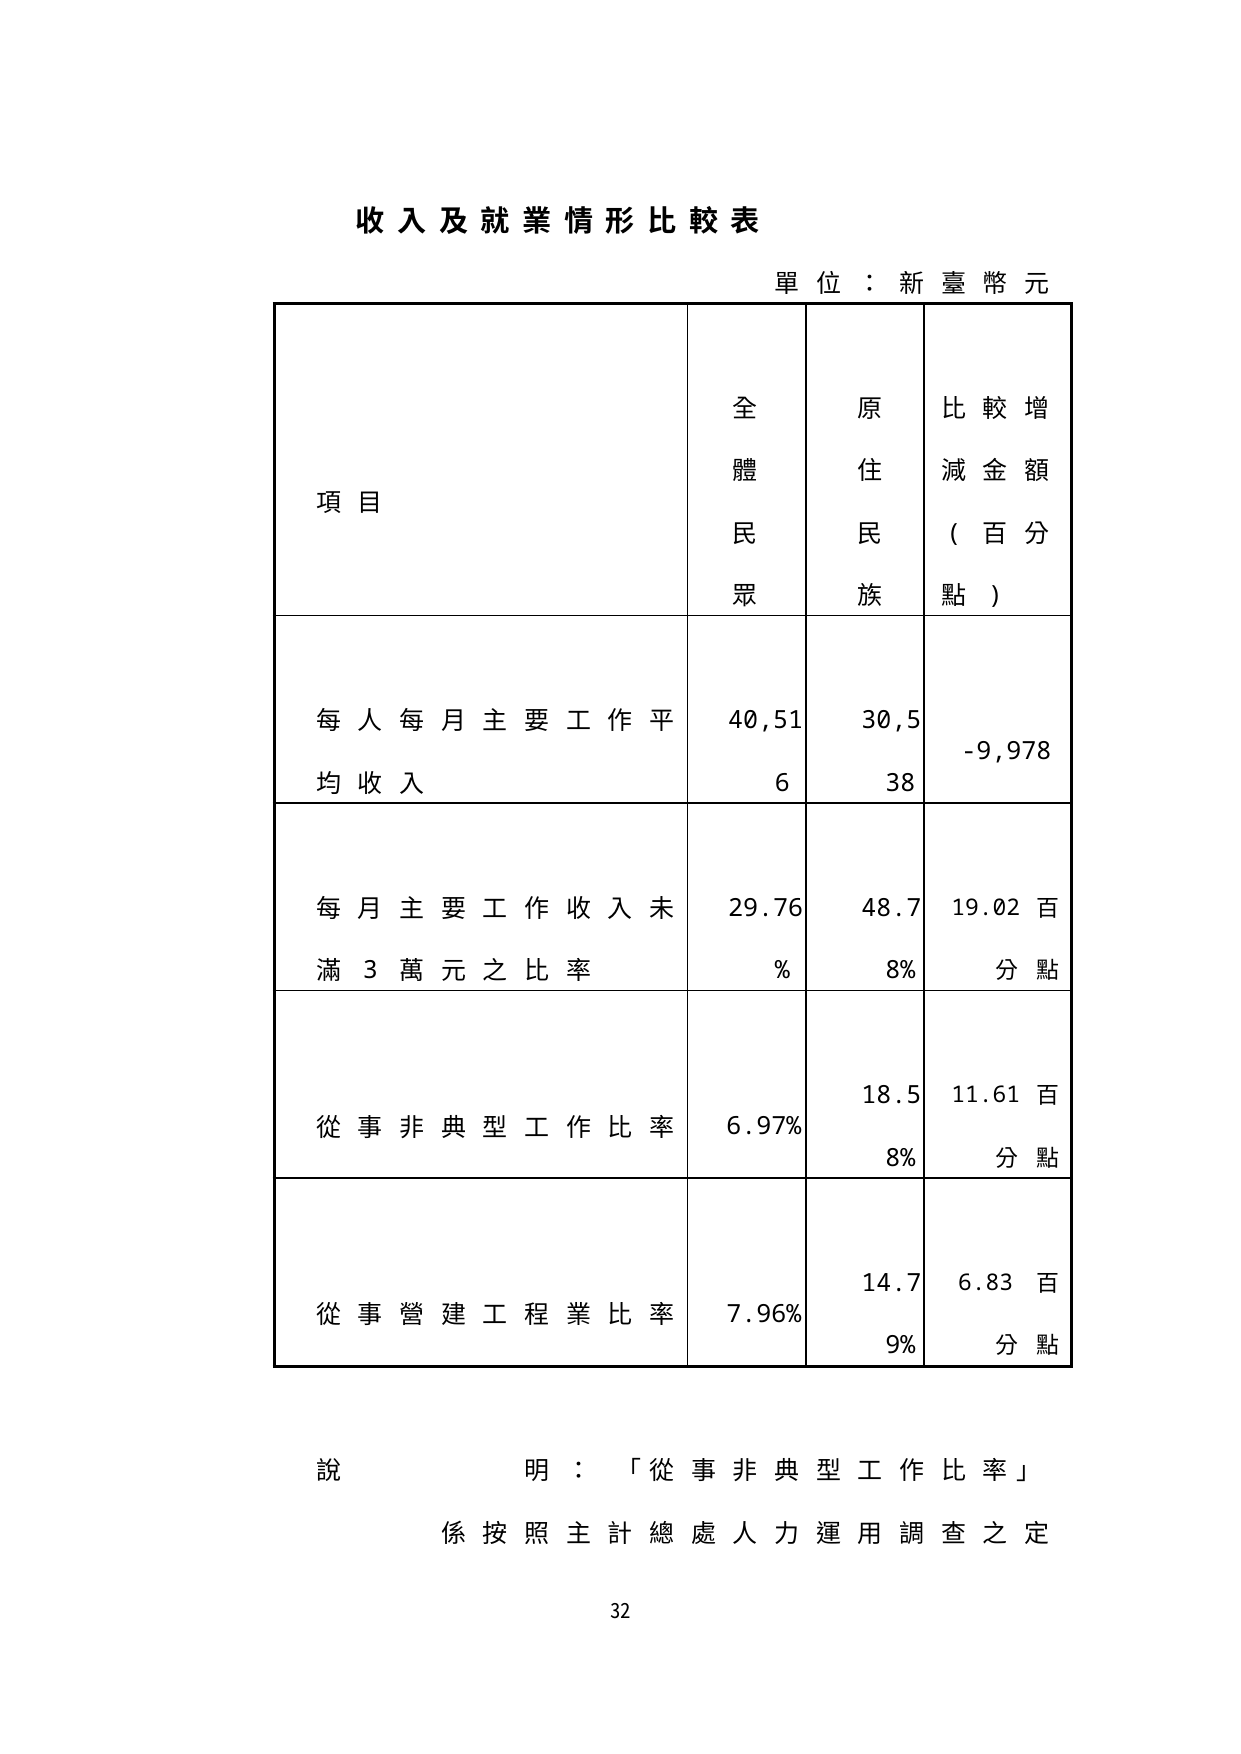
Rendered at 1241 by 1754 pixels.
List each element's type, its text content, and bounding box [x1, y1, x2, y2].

table_cell 30,538 [807, 616, 923, 802]
text 單位：新臺幣元 [271, 240, 1058, 302]
table_cell 11.61百分點 [925, 991, 1070, 1177]
table_header 原住民族 [807, 305, 923, 615]
table_cell 40,516 [688, 616, 805, 802]
table_cell 19.02百分點 [925, 804, 1070, 990]
table_cell 18.58% [807, 991, 923, 1177]
table_cell 每月主要工作收入未滿3萬元之比率 [276, 804, 687, 990]
table_cell 14.79% [807, 1179, 923, 1365]
table_cell 6.97% [688, 991, 805, 1177]
table_cell 7.96% [688, 1179, 805, 1365]
table_header 全體民眾 [688, 305, 805, 615]
table_cell 每人每月主要工作平均收入 [276, 616, 687, 802]
table_cell 從事非典型工作比率 [276, 991, 687, 1177]
table_header 項目 [276, 305, 687, 615]
text 說 明：「從事非典型工作比率」係按照主計總處人力運用調查之定 [271, 1427, 1058, 1552]
text 收入及就業情形比較表 [271, 177, 1058, 240]
table_cell -9,978 [925, 616, 1070, 802]
table_cell 從事營建工程業比率 [276, 1179, 687, 1365]
table_header 比較增減金額(百分點) [925, 305, 1070, 615]
table_cell 6.83百分點 [925, 1179, 1070, 1365]
table_cell 29.76% [688, 804, 805, 990]
table_cell 48.78% [807, 804, 923, 990]
